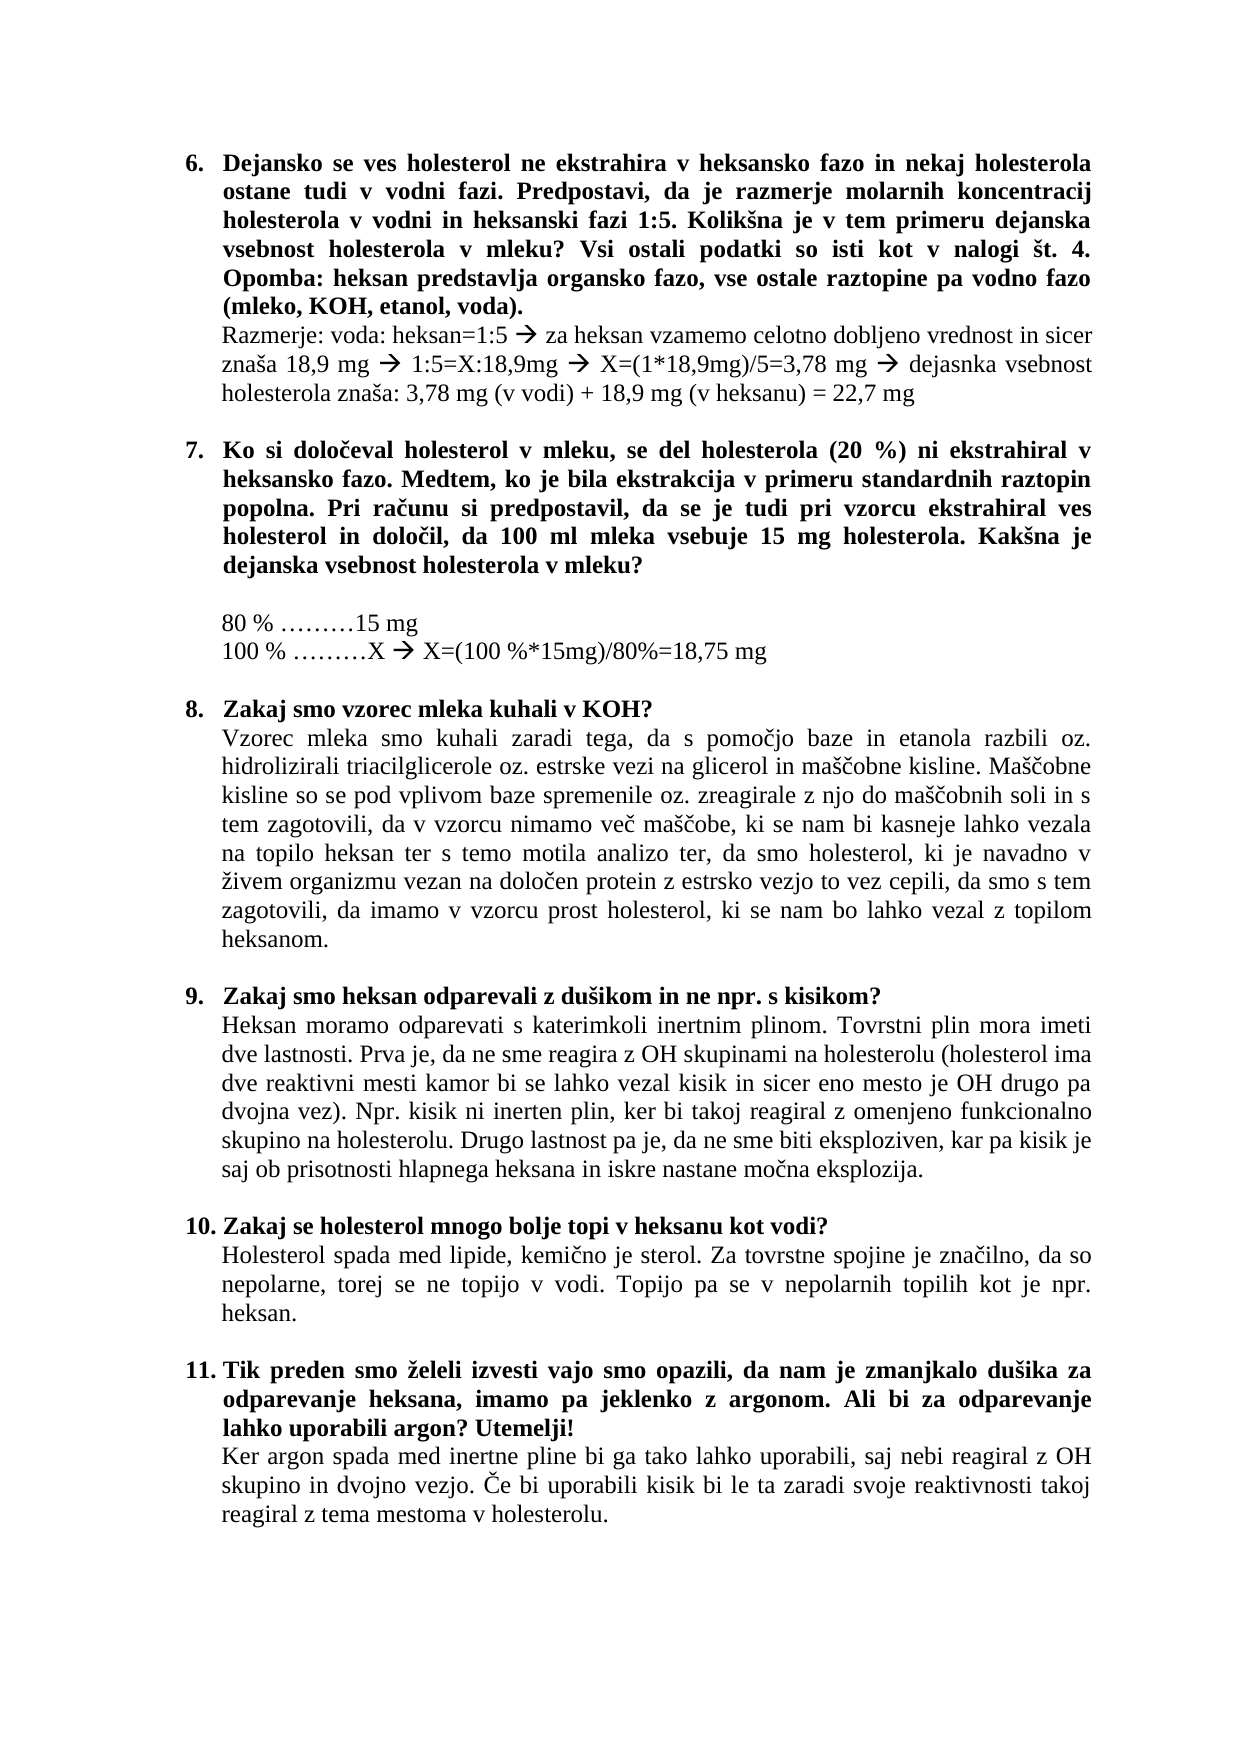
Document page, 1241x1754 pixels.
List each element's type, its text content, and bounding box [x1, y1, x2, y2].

text Vzorec mleka smo kuhali zaradi tega, da s pomočjo baze in etanola razbili oz. hidrolizirali triacilglicerole oz. estrske vezi na glicerol in maščobne kisline. Maščobne kisline so se pod vplivom baze spremenile oz. zreagirale z njo do maščobnih soli in s tem zagotovili, da v vzorcu nimamo več maščobe, ki se nam bi kasneje lahko vezala na topilo heksan ter s temo motila analizo ter, da smo holesterol, ki je navadno v živem organizmu vezan na določen protein z estrsko vezjo to vez cepili, da smo s tem zagotovili, da imamo v vzorcu prost holesterol, ki se nam bo lahko vezal z topilom heksanom. [221, 723, 1093, 953]
text Heksan moramo odparevati s katerimkoli inertnim plinom. Tovrstni plin mora imeti dve lastnosti. Prva je, da ne sme reagira z OH skupinami na holesterolu (holesterol ima dve reaktivni mesti kamor bi se lahko vezal kisik in sicer eno mesto je OH drugo pa dvojna vez). Npr. kisik ni inerten plin, ker bi takoj reagiral z omenjeno funkcionalno skupino na holesterolu. Drugo lastnost pa je, da ne sme biti eksploziven, kar pa kisik je saj ob prisotnosti hlapnega heksana in iskre nastane močna eksplozija. [221, 1010, 1093, 1183]
list Ko si določeval holesterol v mleku, se del holesterola (20 %) ni ekstrahiral v heksansko fazo. Medtem, ko je bila ekstrakcija v primeru standardnih raztopin popolna. Pri računu si predpostavil, da se je tudi pri vzorcu ekstrahiral ves holesterol in določil, da 100 ml mleka vsebuje 15 mg holesterola. Kakšna je dejanska vsebnost holesterola v mleku? [185, 435, 1093, 579]
text 100 % ………X  X=(100 %*15mg)/80%=18,75 mg [221, 636, 1093, 665]
list Zakaj se holesterol mnogo bolje topi v heksanu kot vodi? [185, 1211, 1093, 1240]
text Razmerje: voda: heksan=1:5  za heksan vzamemo celotno dobljeno vrednost in sicer znaša 18,9 mg  1:5=X:18,9mg  X=(1*18,9mg)/5=3,78 mg  dejasnka vsebnost holesterola znaša: 3,78 mg (v vodi) + 18,9 mg (v heksanu) = 22,7 mg [221, 320, 1093, 406]
list Tik preden smo želeli izvesti vajo smo opazili, da nam je zmanjkalo dušika za odparevanje heksana, imamo pa jeklenko z argonom. Ali bi za odparevanje lahko uporabili argon? Utemelji! [185, 1355, 1093, 1441]
text Holesterol spada med lipide, kemično je sterol. Za tovrstne spojine je značilno, da so nepolarne, torej se ne topijo v vodi. Topijo pa se v nepolarnih topilih kot je npr. heksan. [221, 1240, 1093, 1326]
text Ker argon spada med inertne pline bi ga tako lahko uporabili, saj nebi reagiral z OH skupino in dvojno vezjo. Če bi uporabili kisik bi le ta zaradi svoje reaktivnosti takoj reagiral z tema mestoma v holesterolu. [221, 1441, 1093, 1528]
list Zakaj smo vzorec mleka kuhali v KOH? [185, 694, 1093, 723]
list Zakaj smo heksan odparevali z dušikom in ne npr. s kisikom? [185, 981, 1093, 1010]
list Dejansko se ves holesterol ne ekstrahira v heksansko fazo in nekaj holesterola ostane tudi v vodni fazi. Predpostavi, da je razmerje molarnih koncentracij holesterola v vodni in heksanski fazi 1:5. Kolikšna je v tem primeru dejanska vsebnost holesterola v mleku? Vsi ostali podatki so isti kot v nalogi št. 4. Opomba: heksan predstavlja organsko fazo, vse ostale raztopine pa vodno fazo (mleko, KOH, etanol, voda). [185, 148, 1093, 320]
text 80 % ………15 mg [221, 608, 1093, 636]
